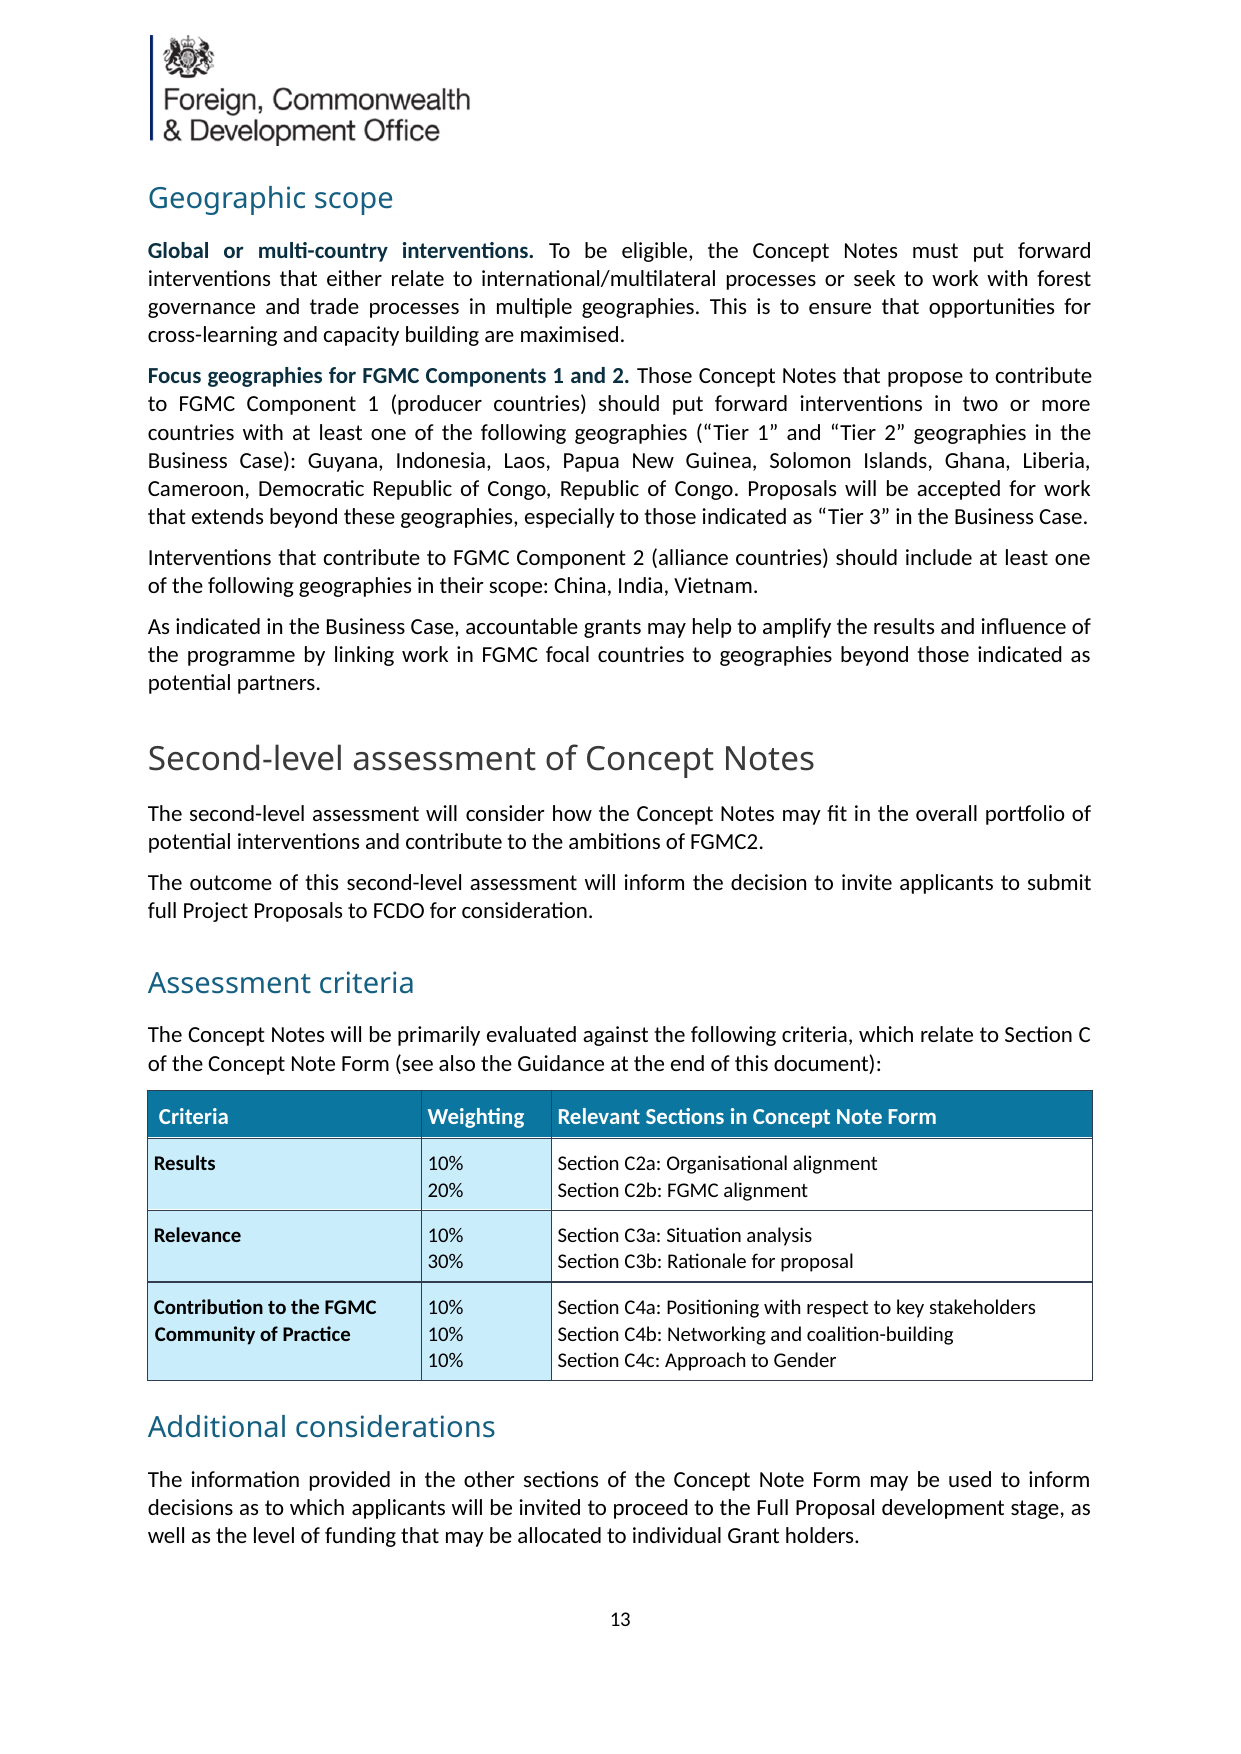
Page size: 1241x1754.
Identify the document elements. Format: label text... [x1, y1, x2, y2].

table_cell Section C2a: Organisational alignment Section C2b: FGMC alignment [552, 1139, 1092, 1209]
table_header Relevant Sections in Concept Note Form [552, 1091, 1092, 1137]
table_cell 10% 30% [422, 1211, 551, 1281]
text The outcome of this second-level assessment will inform the decision to invite applicants to submit full Project Proposals to FCDO for consideration. [148, 868, 1092, 924]
text Second-level assessment of Concept Notes [148, 734, 1092, 780]
text Geographic scope [148, 177, 1092, 217]
text Additional considerations [148, 1406, 1092, 1446]
text Assessment criteria [148, 962, 1092, 1002]
table_cell Relevance [148, 1211, 421, 1281]
table_header Criteria [148, 1091, 421, 1137]
table_cell Section C4a: Positioning with respect to key stakeholders Section C4b: Networking and coalition-building Section C4c: Approach to Gender [552, 1283, 1092, 1380]
text Global or multi-country interventions. To be eligible, the Concept Notes must put forward interventions that either relate to international/multilateral processes or seek to work with forest governance and trade processes in multiple geographies. This is to ensure that opportunities for cross-learning and capacity building are maximised. [148, 236, 1092, 348]
table_cell Contribution to the FGMC Community of Practice [148, 1283, 421, 1380]
text As indicated in the Business Case, accountable grants may help to amplify the results and influence of the programme by linking work in FGMC focal countries to geographies beyond those indicated as potential partners. [148, 612, 1092, 697]
text The Concept Notes will be primarily evaluated against the following criteria, which relate to Section C of the Concept Note Form (see also the Guidance at the end of this document): [148, 1021, 1092, 1077]
text The second-level assessment will consider how the Concept Notes may fit in the overall portfolio of potential interventions and contribute to the ambitions of FGMC2. [148, 799, 1092, 855]
text Focus geographies for FGMC Components 1 and 2. Those Concept Notes that propose to contribute to FGMC Component 1 (producer countries) should put forward interventions in two or more countries with at least one of the following geographies (“Tier 1” and “Tier 2” geographies in the Business Case): Guyana, Indonesia, Laos, Papua New Guinea, Solomon Islands, Ghana, Liberia, Cameroon, Democratic Republic of Congo, Republic of Congo. Proposals will be accepted for work that extends beyond these geographies, especially to those indicated as “Tier 3” in the Business Case. [148, 361, 1092, 530]
table_cell Section C3a: Situation analysis Section C3b: Rationale for proposal [552, 1211, 1092, 1281]
text The information provided in the other sections of the Concept Note Form may be used to inform decisions as to which applicants will be invited to proceed to the Full Proposal development stage, as well as the level of funding that may be allocated to individual Grant holders. [148, 1465, 1092, 1549]
table_cell Results [148, 1139, 421, 1209]
table_cell 10% 20% [422, 1139, 551, 1209]
table_cell 10% 10% 10% [422, 1283, 551, 1380]
text Interventions that contribute to FGMC Component 2 (alliance countries) should include at least one of the following geographies in their scope: China, India, Vietnam. [148, 543, 1092, 599]
table_header Weighting [422, 1091, 551, 1137]
